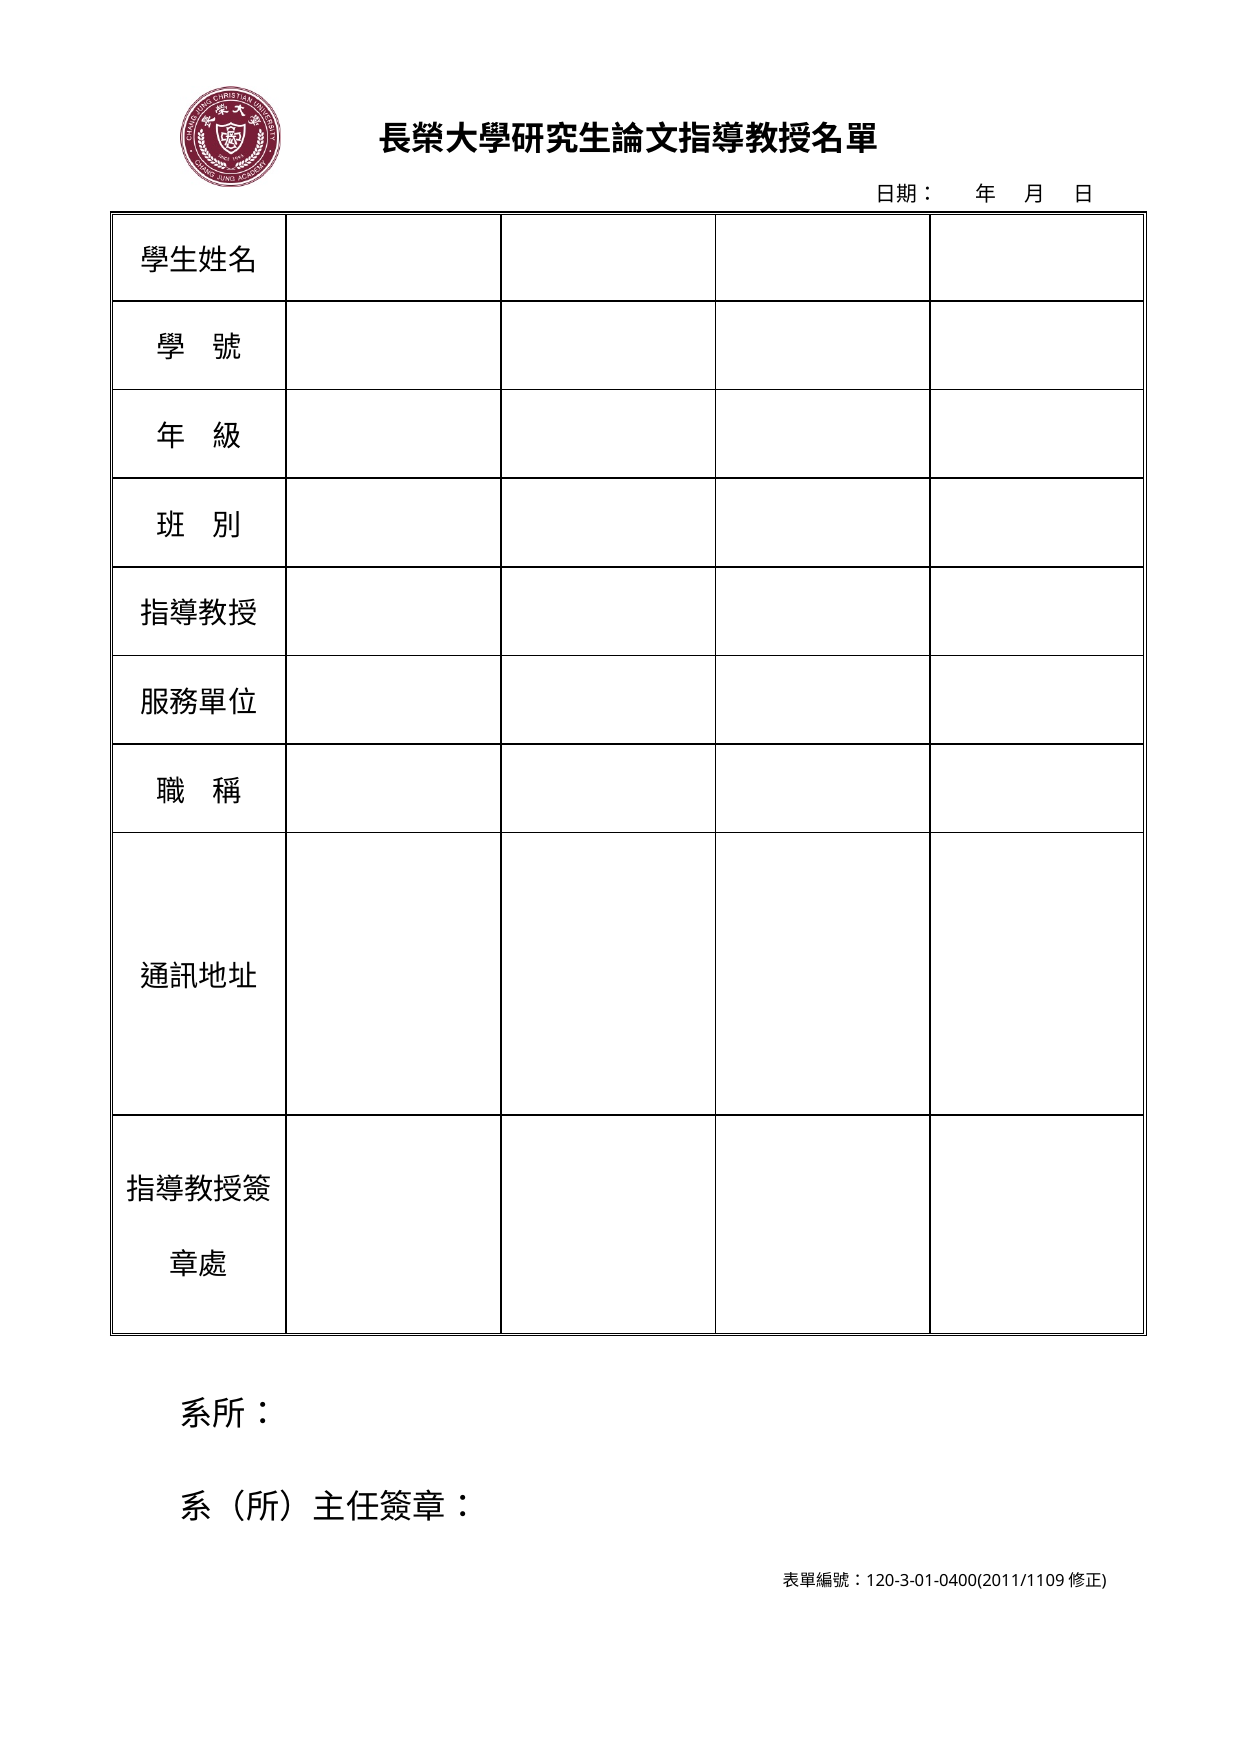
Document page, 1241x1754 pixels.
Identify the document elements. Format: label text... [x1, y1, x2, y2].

table_cell [502, 1116, 715, 1332]
table_cell [502, 745, 715, 832]
table_cell [502, 656, 715, 743]
table_cell [716, 302, 929, 389]
table_cell [502, 302, 715, 389]
text 表單編號：120-3-01-0400(2011/1109修正) [150, 1561, 1106, 1598]
table_cell [716, 390, 929, 477]
table_cell 班 別 [113, 479, 285, 566]
table_cell [716, 656, 929, 743]
picture [180, 86, 281, 187]
table_cell [287, 656, 500, 743]
table_cell [716, 568, 929, 654]
text 長榮大學研究生論文指導教授名單 [281, 99, 1106, 174]
table_cell [931, 656, 1143, 743]
table_cell [502, 479, 715, 566]
text 日期： 年 月 日 [150, 174, 1094, 211]
table_cell [931, 479, 1143, 566]
text 系（所）主任簽章： [150, 1467, 1106, 1542]
table_cell 職 稱 [113, 745, 285, 832]
table_cell [931, 745, 1143, 832]
table_cell 指導教授 [113, 568, 285, 654]
table_cell [716, 745, 929, 832]
table_header [931, 215, 1143, 300]
table_cell [502, 390, 715, 477]
table_cell [716, 833, 929, 1114]
table_cell [287, 833, 500, 1114]
table_header [716, 215, 929, 300]
text [150, 99, 180, 174]
table_cell 服務單位 [113, 656, 285, 743]
table_cell [931, 1116, 1143, 1332]
table_cell [931, 568, 1143, 654]
table_cell [931, 390, 1143, 477]
table_cell [287, 390, 500, 477]
table_cell 通訊地址 [113, 833, 285, 1114]
table_cell [502, 568, 715, 654]
table_cell [502, 833, 715, 1114]
table_cell [287, 1116, 500, 1332]
table_cell [287, 479, 500, 566]
table_cell [931, 302, 1143, 389]
table_header [502, 215, 715, 300]
table_header [287, 215, 500, 300]
table_cell 年 級 [113, 390, 285, 477]
table_cell [287, 568, 500, 654]
text 系所： [150, 1373, 1106, 1448]
table_cell [287, 745, 500, 832]
table_cell [716, 479, 929, 566]
table_cell [931, 833, 1143, 1114]
table_cell [716, 1116, 929, 1332]
table_header 學生姓名 [113, 215, 285, 300]
table_cell 指導教授簽章處 [113, 1116, 285, 1332]
table_cell [287, 302, 500, 389]
table_cell 學 號 [113, 302, 285, 389]
